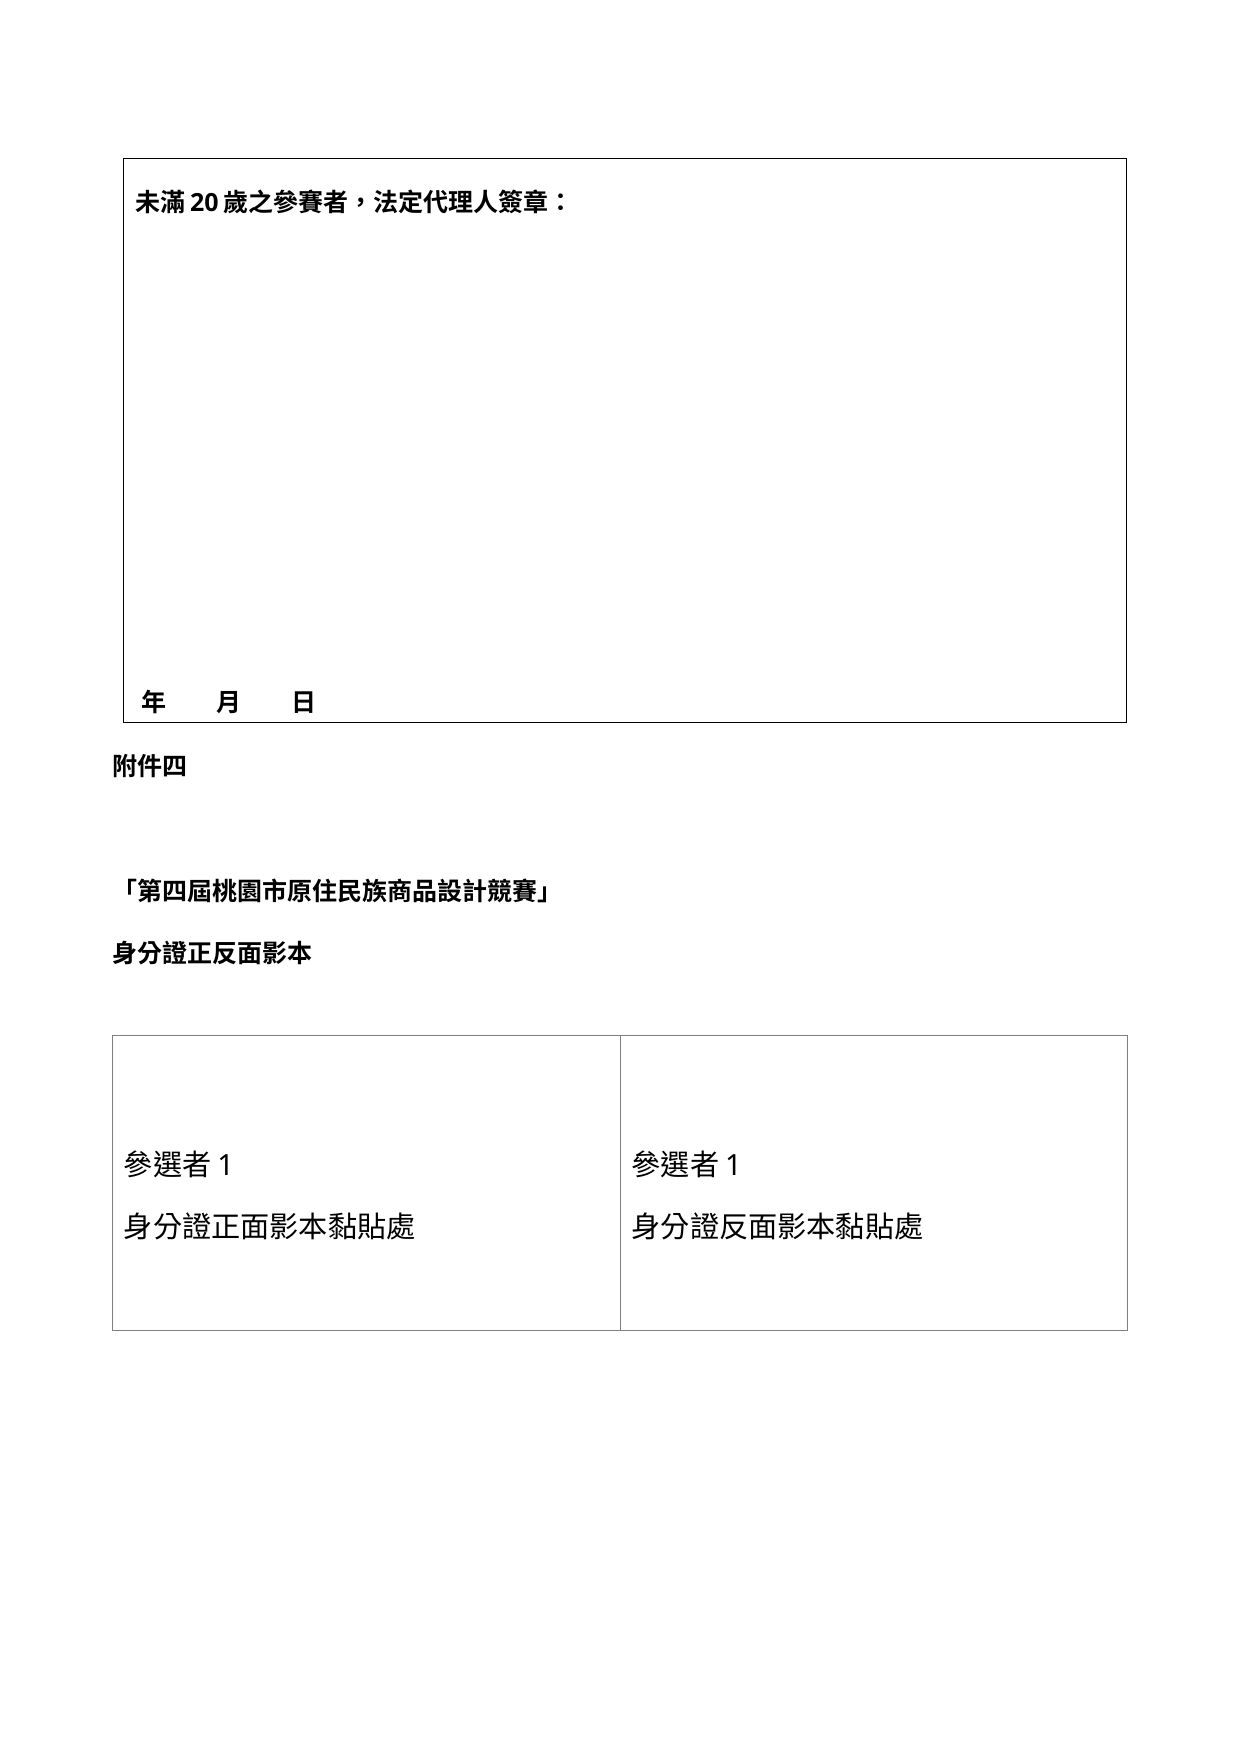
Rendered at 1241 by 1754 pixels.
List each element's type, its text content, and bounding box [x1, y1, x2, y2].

table_cell 未滿20歲之參賽者，法定代理人簽章： 年 月 日 [124, 159, 1126, 722]
text 附件四 [112, 723, 1128, 785]
table_header 參選者1 身分證正面影本黏貼處 [113, 1036, 620, 1330]
text 身分證正反面影本 [112, 910, 1128, 973]
text 「第四屆桃園市原住民族商品設計競賽」 [112, 848, 1128, 910]
table_header 參選者1 身分證反面影本黏貼處 [621, 1036, 1127, 1330]
